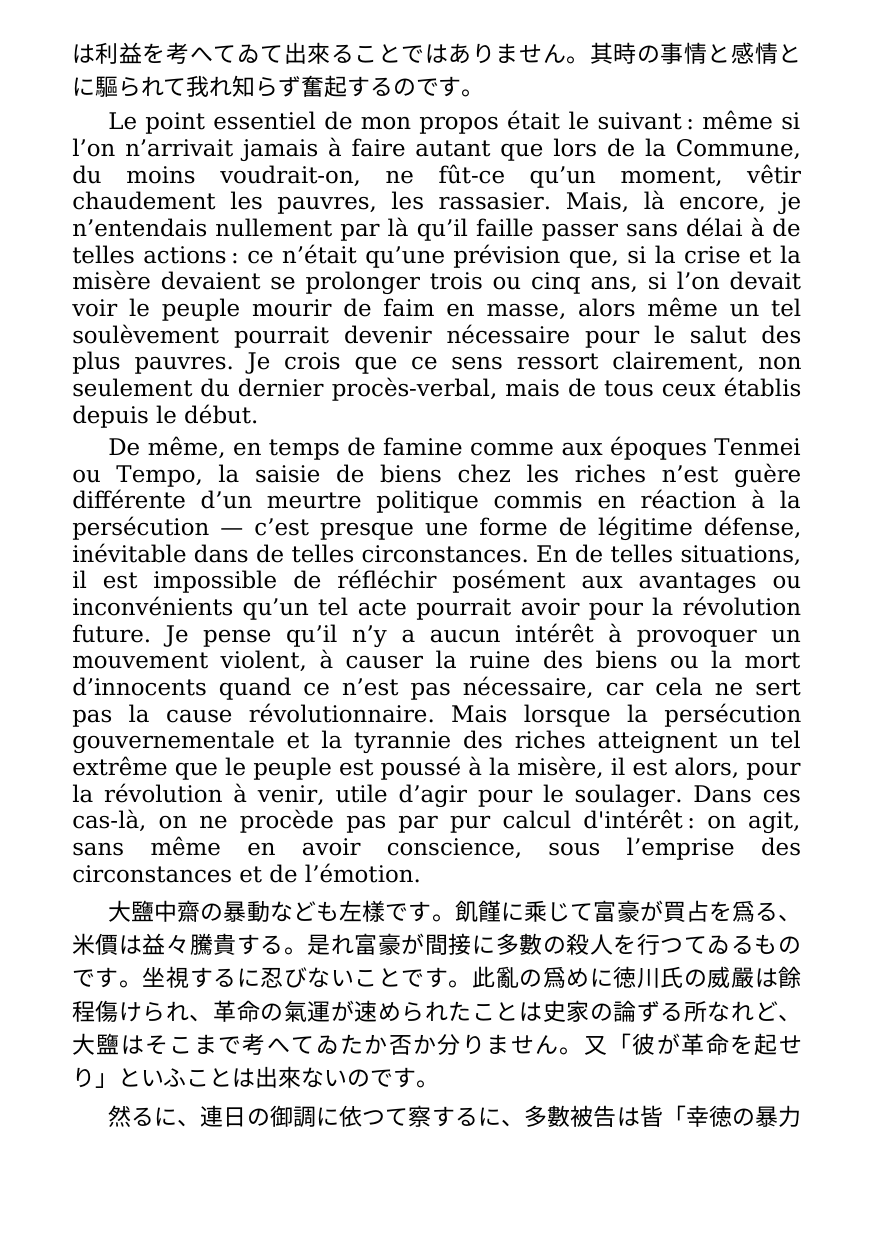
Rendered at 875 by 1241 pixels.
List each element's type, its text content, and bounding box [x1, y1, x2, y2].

text Le point essentiel de mon propos était le suivant : même si l’on n’arrivait jamais à faire autant que lors de la Commune, du moins voudrait-on, ne fût-ce qu’un moment, vêtir chaudement les pauvres, les rassasier. Mais, là encore, je n’entendais nullement par là qu’il faille passer sans délai à de telles actions : ce n’était qu’une prévision que, si la crise et la misère devaient se prolonger trois ou cinq ans, si l’on devait voir le peuple mourir de faim en masse, alors même un tel soulèvement pourrait devenir nécessaire pour le salut des plus pauvres. Je crois que ce sens ressort clairement, non seulement du dernier procès-verbal, mais de tous ceux établis depuis le début. [72, 108, 802, 428]
text De même, en temps de famine comme aux époques Tenmei ou Tempo, la saisie de biens chez les riches n’est guère différente d’un meurtre politique commis en réaction à la persécution — c’est presque une forme de légitime défense, inévitable dans de telles circonstances. En de telles situations, il est impossible de réfléchir posément aux avantages ou inconvénients qu’un tel acte pourrait avoir pour la révolution future. Je pense qu’il n’y a aucun intérêt à provoquer un mouvement violent, à causer la ruine des biens ou la mort d’innocents quand ce n’est pas nécessaire, car cela ne sert pas la cause révolutionnaire. Mais lorsque la persécution gouvernementale et la tyrannie des riches atteignent un tel extrême que le peuple est poussé à la misère, il est alors, pour la révolution à venir, utile d’agir pour le soulager. Dans ces cas-là, on ne procède pas par pur calcul d'intérêt : on agit, sans même en avoir conscience, sous l’emprise des circonstances et de l’émotion. [72, 434, 802, 888]
text 然るに、連日の御調に依つて察するに、多數被告は皆「幸徳の暴力 [72, 1099, 802, 1132]
text 大鹽中齋の暴動なども左樣です。飢饉に乘じて富豪が買占を爲る、米價は益々騰貴する。是れ富豪が間接に多數の殺人を行つてゐるものです。坐視するに忍びないことです。此亂の爲めに徳川氏の威嚴は餘程傷けられ、革命の氣運が速められたことは史家の論ずる所なれど、大鹽はそこまで考へてゐたか否か分りません。又「彼が革命を起せり」といふことは出來ないのです。 [72, 894, 802, 1093]
text は利益を考へてゐて出來ることではありません。其時の事情と感情とに驅られて我れ知らず奮起するのです。 [72, 36, 802, 102]
